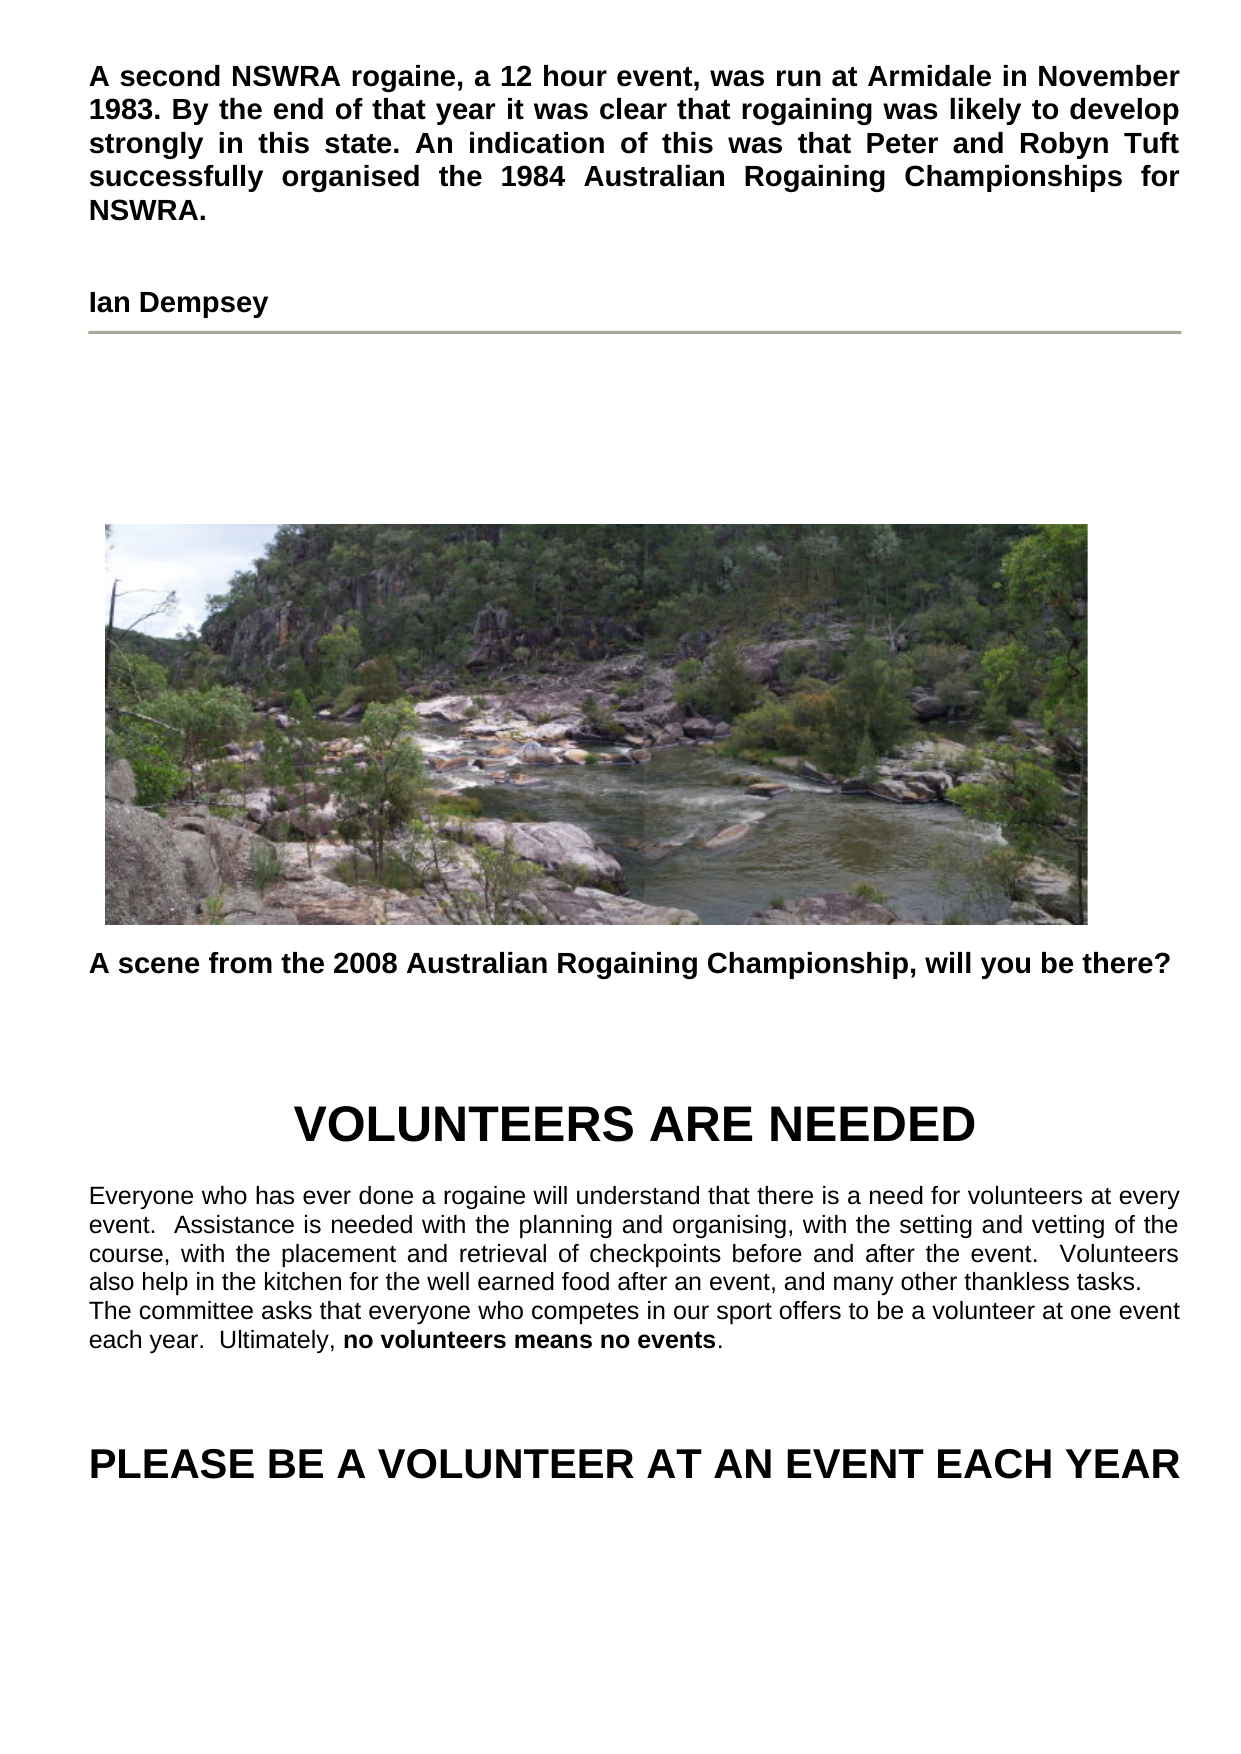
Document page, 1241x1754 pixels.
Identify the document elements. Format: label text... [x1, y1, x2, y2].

subtitle PLEASE BE A VOLUNTEER AT AN EVENT EACH YEAR [88, 1440, 1182, 1488]
text VOLUNTEERS ARE NEEDED [88, 1095, 1182, 1152]
text The committee asks that everyone who competes in our sport offers to be a volunteer at one event each year. Ultimately, no volunteers means no events. [88, 1296, 1182, 1353]
text Ian Dempsey [88, 285, 1182, 318]
picture [105, 524, 1088, 925]
text Everyone who has ever done a rogaine will understand that there is a need for volunteers at every event. Assistance is needed with the planning and organising, with the setting and vetting of the course, with the placement and retrieval of checkpoints before and after the event. Volunteers also help in the kitchen for the well earned food after an event, and many other thankless tasks. [88, 1181, 1182, 1296]
text A second NSWRA rogaine, a 12 hour event, was run at Armidale in November 1983. By the end of that year it was clear that rogaining was likely to develop strongly in this state. An indication of this was that Peter and Robyn Tuft successfully organised the 1984 Australian Rogaining Championships for NSWRA. [88, 58, 1182, 226]
text A scene from the 2008 Australian Rogaining Championship, will you be there? [88, 946, 1182, 980]
